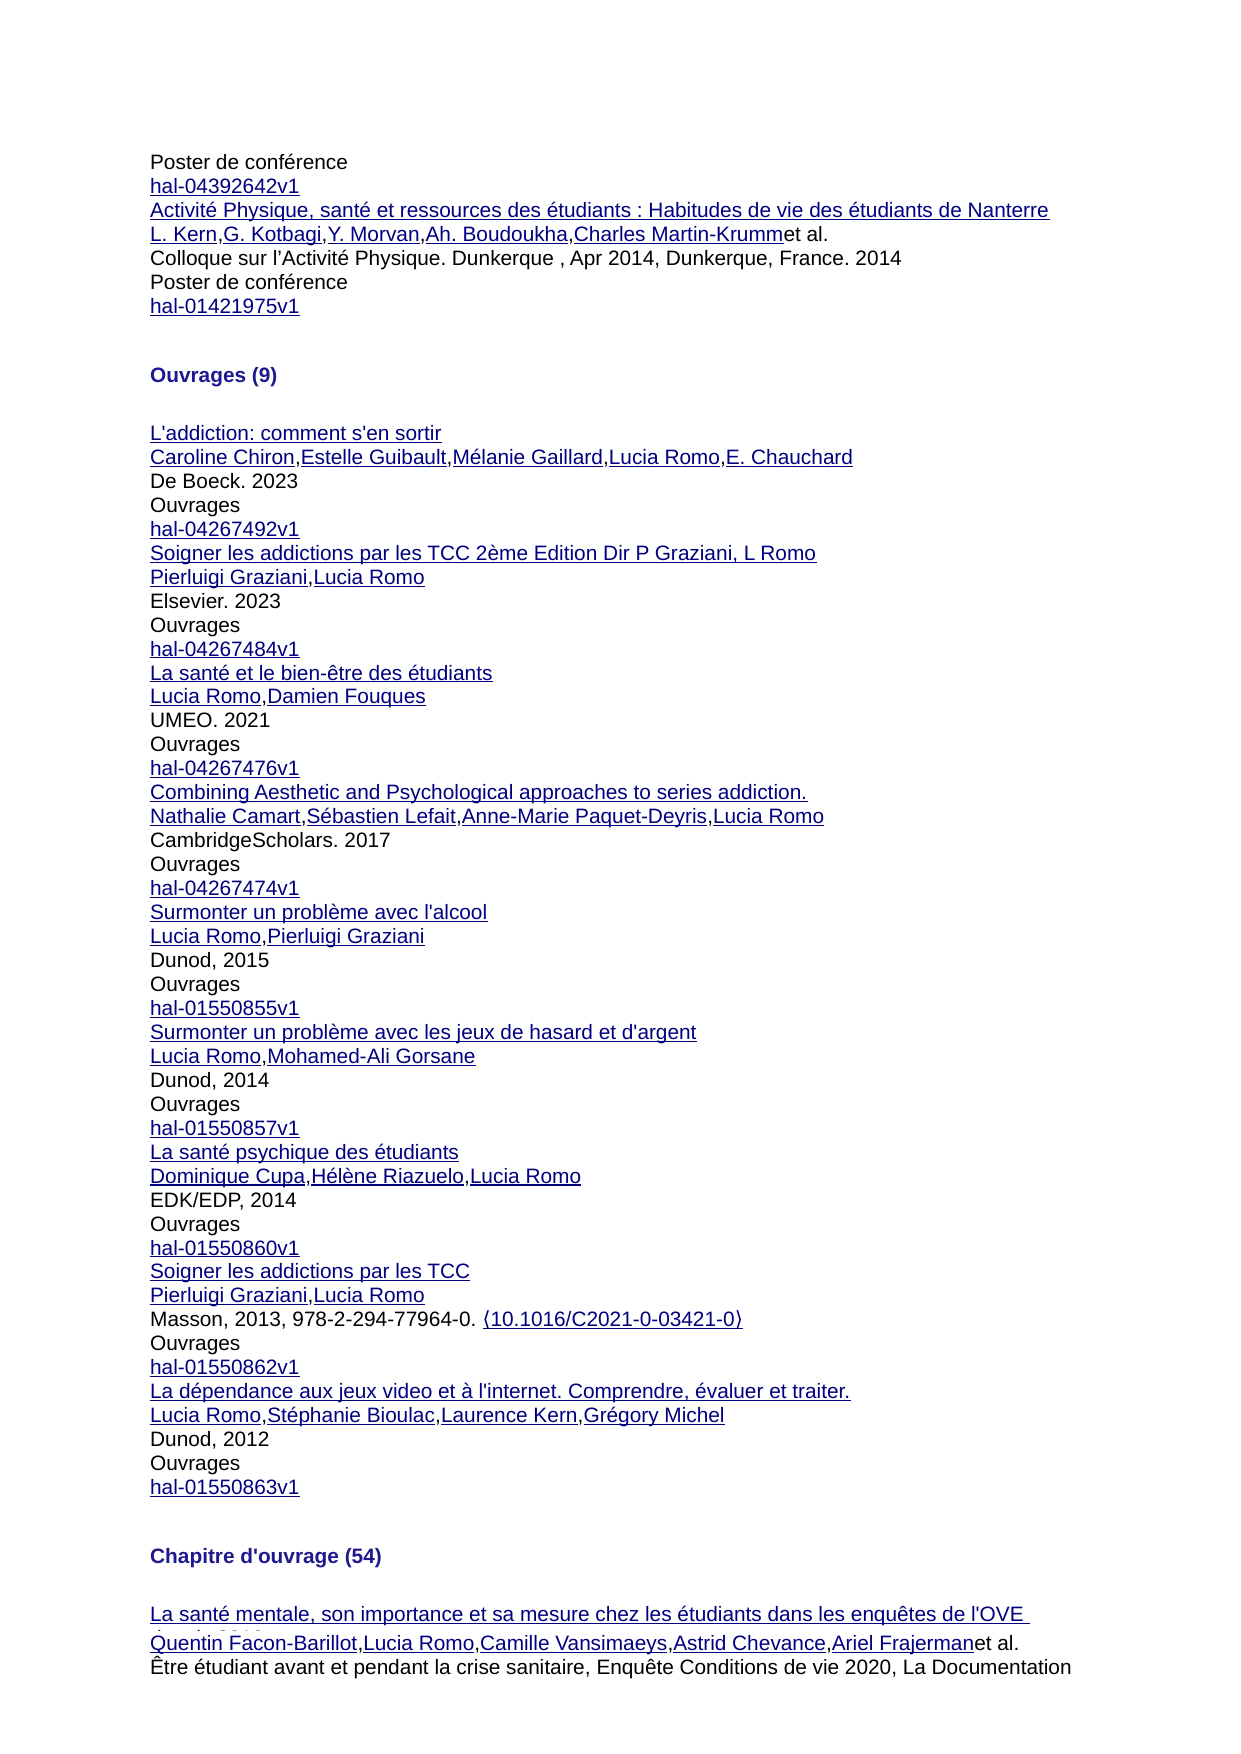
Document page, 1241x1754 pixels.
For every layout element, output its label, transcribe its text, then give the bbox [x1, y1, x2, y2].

table_header L'addiction: comment s'en sortir Caroline Chiron,Estelle Guibault,Mélanie Gaillard,Lucia Romo,E. Chauchard De Boeck. 2023 Ouvrages hal-04267492v1 [150, 421, 1090, 541]
table_cell Combining Aesthetic and Psychological approaches to series addiction. Nathalie Camart,Sébastien Lefait,Anne-Marie Paquet-Deyris,Lucia Romo CambridgeScholars. 2017 Ouvrages hal-04267474v1 [150, 780, 1090, 900]
table_cell Surmonter un problème avec l'alcool Lucia Romo,Pierluigi Graziani Dunod, 2015 Ouvrages hal-01550855v1 [150, 900, 1090, 1020]
subtitle Ouvrages (9) [150, 362, 1090, 386]
table_cell Soigner les addictions par les TCC Pierluigi Graziani,Lucia Romo Masson, 2013, 978-2-294-77964-0. ⟨10.1016/C2021-0-03421-0⟩ Ouvrages hal-01550862v1 [150, 1259, 1090, 1379]
table_cell Soigner les addictions par les TCC 2ème Edition Dir P Graziani, L Romo Pierluigi Graziani,Lucia Romo Elsevier. 2023 Ouvrages hal-04267484v1 [150, 541, 1090, 660]
table_cell La santé et le bien-être des étudiants Lucia Romo,Damien Fouques UMEO. 2021 Ouvrages hal-04267476v1 [150, 660, 1090, 780]
table_header La santé mentale, son importance et sa mesure chez les étudiants dans les enquêtes de l'OVE depuis 2016 Quentin Facon-Barillot,Lucia Romo,Camille Vansimaeys,Astrid Chevance,Ariel Frajermanet al. Être étudiant avant et pendant la crise sanitaire, Enquête Conditions de vie 2020, La Documentation française, 2023, Etudes & recherches, 978-2-11-157670-4 Chapitre d'ouvrage hal-04241045v1 [150, 1602, 1090, 1679]
subtitle Chapitre d'ouvrage (54) [150, 1544, 1090, 1568]
table_cell La santé psychique des étudiants Dominique Cupa,Hélène Riazuelo,Lucia Romo EDK/EDP, 2014 Ouvrages hal-01550860v1 [150, 1140, 1090, 1259]
table_cell Activité Physique, santé et ressources des étudiants : Habitudes de vie des étudiants de Nanterre L. Kern,G. Kotbagi,Y. Morvan,Ah. Boudoukha,Charles Martin-Krummet al. Colloque sur l’Activité Physique. Dunkerque , Apr 2014, Dunkerque, France. 2014 Poster de conférence hal-01421975v1 [150, 198, 1090, 318]
table_cell Surmonter un problème avec les jeux de hasard et d'argent Lucia Romo,Mohamed-Ali Gorsane Dunod, 2014 Ouvrages hal-01550857v1 [150, 1020, 1090, 1139]
table_cell La dépendance aux jeux video et à l'internet. Comprendre, évaluer et traiter. Lucia Romo,Stéphanie Bioulac,Laurence Kern,Grégory Michel Dunod, 2012 Ouvrages hal-01550863v1 [150, 1379, 1090, 1499]
table_cell Poster de conférence hal-04392642v1 [150, 150, 1090, 198]
